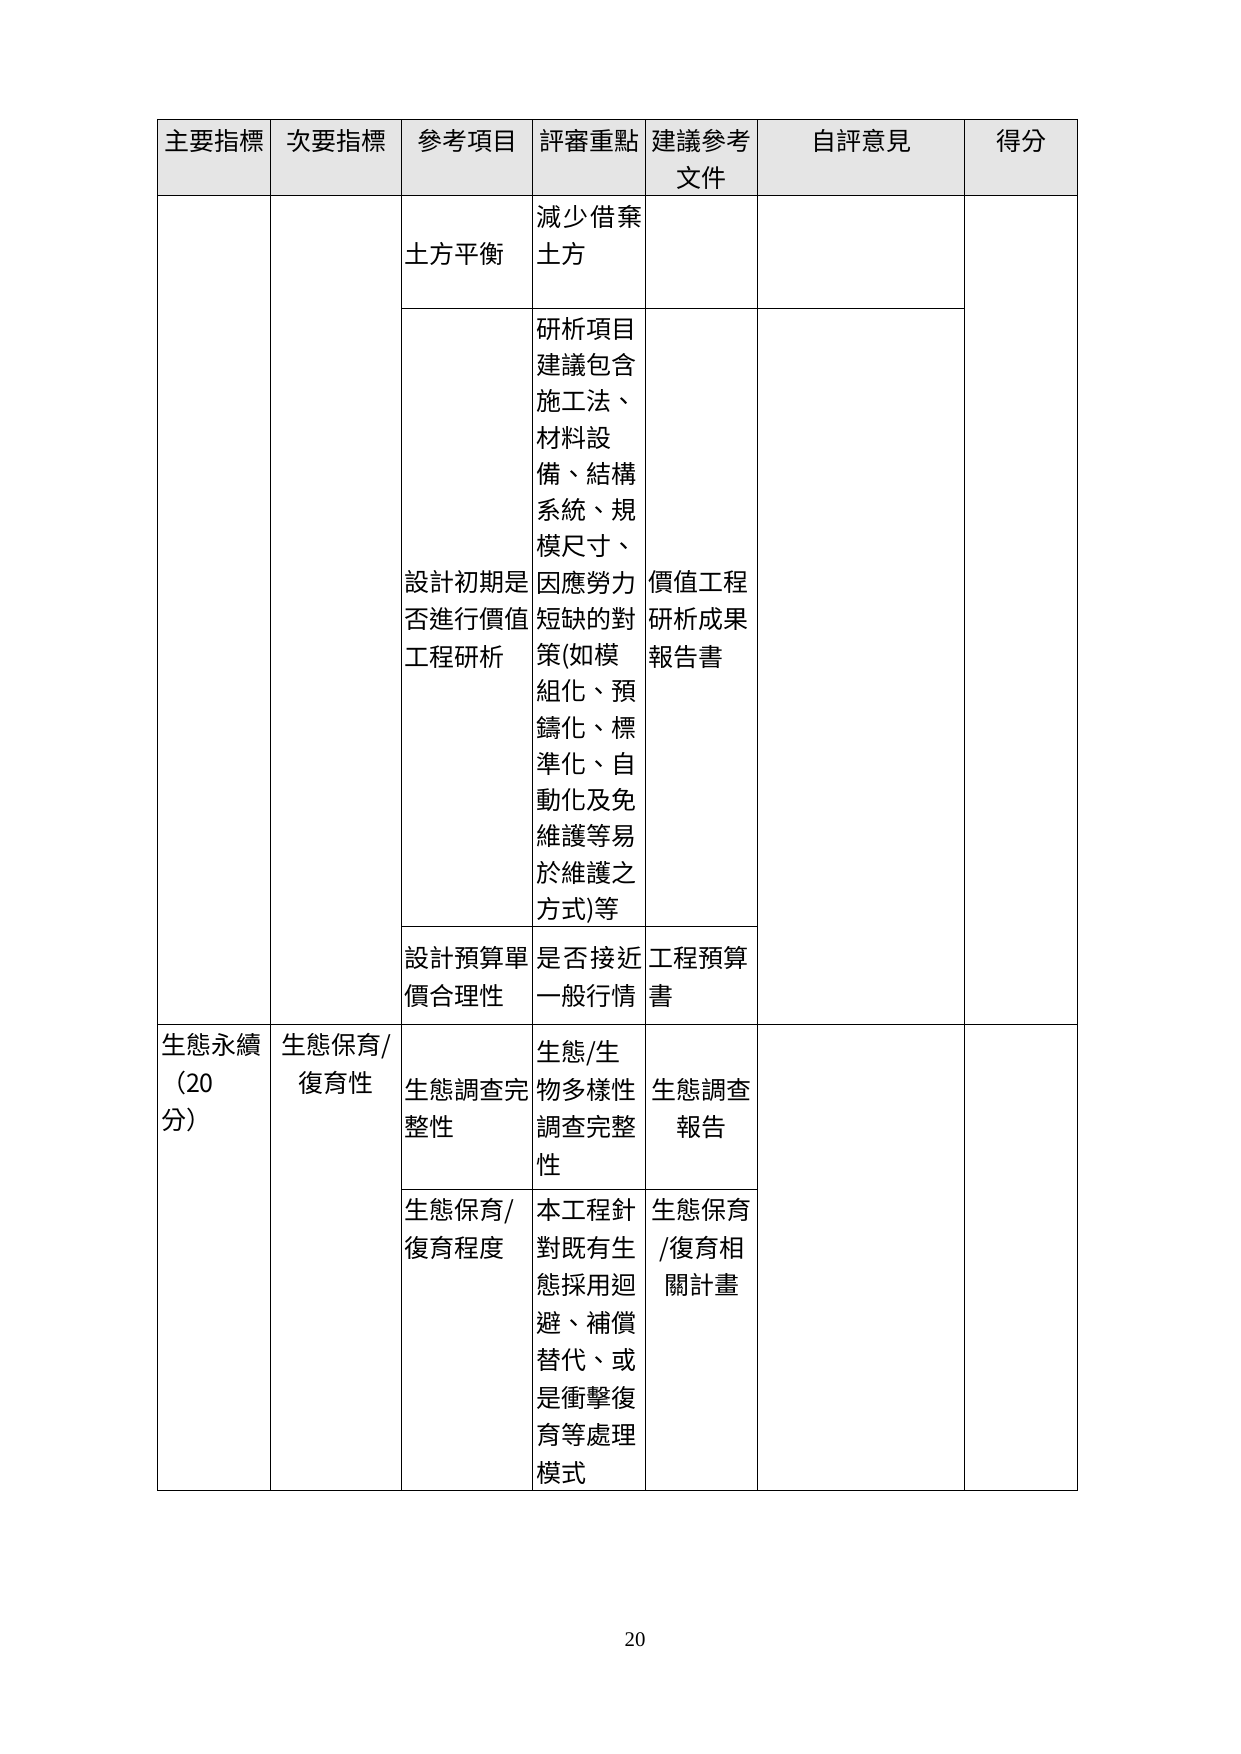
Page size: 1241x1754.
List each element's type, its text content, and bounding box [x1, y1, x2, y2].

table_cell 本工程針對既有生態採用迴避、補償替代、或是衝擊復育等處理模式 [533, 1190, 645, 1489]
table_cell [758, 1025, 964, 1489]
table_cell 生態永續 （20分） [158, 1025, 270, 1489]
table_header 次要指標 [271, 120, 401, 195]
table_cell 生態保育/復育相關計畫 [646, 1190, 757, 1489]
table_cell 研析項目建議包含施工法、材料設備、結構系統、規模尺寸、因應勞力短缺的對策(如模組化、預鑄化、標準化、自動化及免維護等易於維護之方式)等 [533, 309, 645, 926]
table_cell 生態保育/復育性 [271, 1025, 401, 1489]
table_cell 生態/生物多樣性調查完整性 [533, 1025, 645, 1188]
table_header 評審重點 [533, 120, 645, 195]
table_cell 是否接近一般行情 [533, 927, 645, 1023]
table_cell 設計初期是否進行價值工程研析 [402, 309, 532, 926]
table_cell 生態調查完整性 [402, 1025, 532, 1188]
table_cell [758, 196, 964, 308]
table_cell [965, 1025, 1077, 1489]
table_cell 工程預算書 [646, 927, 757, 1023]
table_cell 土方平衡 [402, 196, 532, 308]
table_cell 價值工程研析成果報告書 [646, 309, 757, 926]
table_header 自評意見 [758, 120, 964, 195]
table_header 參考項目 [402, 120, 532, 195]
table_header 得分 [965, 120, 1077, 195]
table_header 主要指標 [158, 120, 270, 195]
table_cell 減少借棄土方 [533, 196, 645, 308]
table_cell [646, 196, 757, 308]
table_cell [965, 196, 1077, 1023]
table_cell [271, 196, 401, 1023]
table_cell 生態保育/復育程度 [402, 1190, 532, 1489]
table_cell [158, 196, 270, 1023]
table_cell 生態調查報告 [646, 1025, 757, 1188]
table_cell [758, 309, 964, 1023]
table_cell 設計預算單價合理性 [402, 927, 532, 1023]
table_header 建議參考文件 [646, 120, 757, 195]
